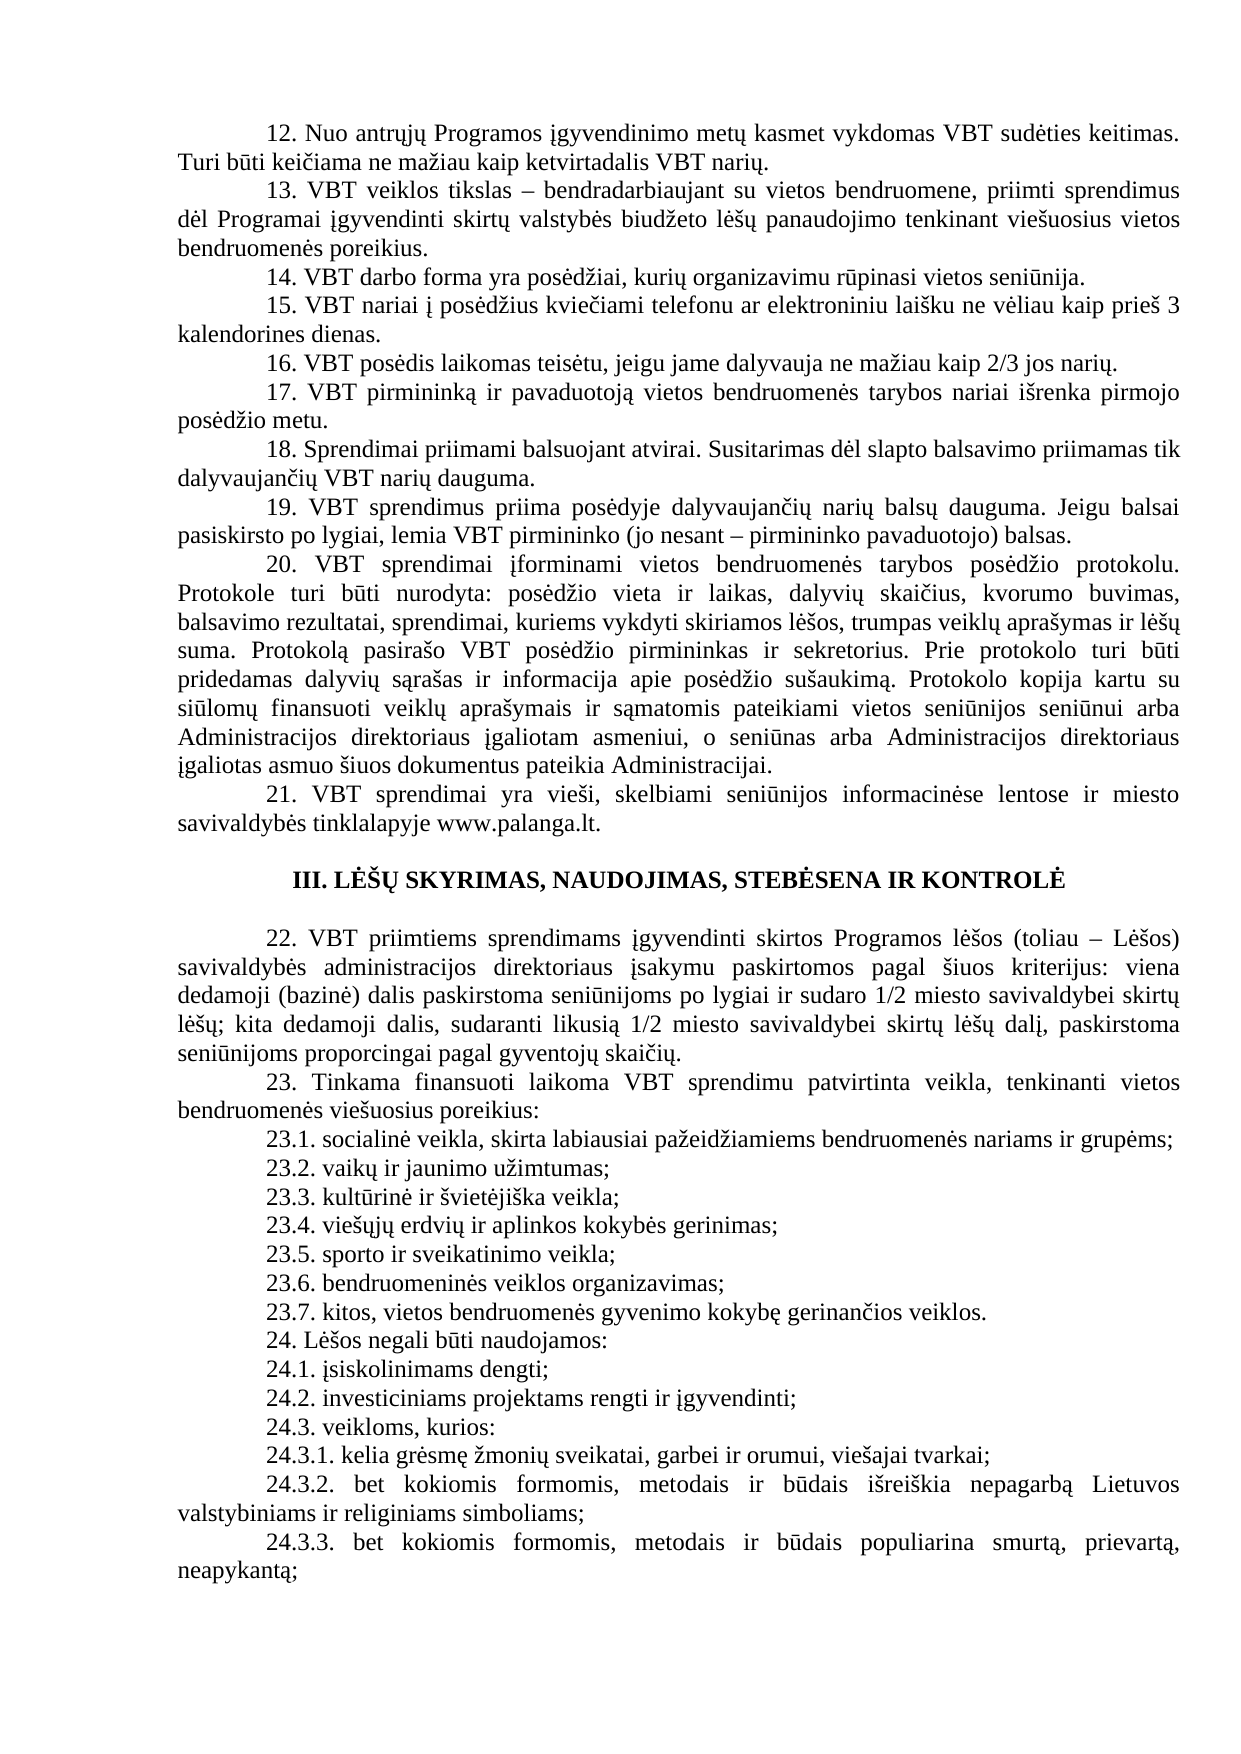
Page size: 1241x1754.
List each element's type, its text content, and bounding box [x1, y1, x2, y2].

text 21. VBT sprendimai yra vieši, skelbiami seniūnijos informacinėse lentose ir miesto savivaldybės tinklalapyje www.palanga.lt. [177, 779, 1181, 837]
text 19. VBT sprendimus priima posėdyje dalyvaujančių narių balsų dauguma. Jeigu balsai pasiskirsto po lygiai, lemia VBT pirmininko (jo nesant – pirmininko pavaduotojo) balsas. [177, 492, 1181, 549]
text 16. VBT posėdis laikomas teisėtu, jeigu jame dalyvauja ne mažiau kaip 2/3 jos narių. [177, 348, 1181, 377]
text III. LĖŠŲ SKYRIMAS, NAUDOJIMAS, STEBĖSENA IR KONTROLĖ [177, 866, 1181, 894]
text 24.3.2. bet kokiomis formomis, metodais ir būdais išreiškia nepagarbą Lietuvos valstybiniams ir religiniams simboliams; [177, 1469, 1181, 1527]
text 24.1. įsiskolinimams dengti; [177, 1354, 1181, 1383]
text 23.2. vaikų ir jaunimo užimtumas; [177, 1153, 1181, 1182]
text 15. VBT nariai į posėdžius kviečiami telefonu ar elektroniniu laišku ne vėliau kaip prieš 3 kalendorines dienas. [177, 291, 1181, 348]
text 24.2. investiciniams projektams rengti ir įgyvendinti; [177, 1383, 1181, 1412]
text 24.3.3. bet kokiomis formomis, metodais ir būdais populiarina smurtą, prievartą, neapykantą; [177, 1527, 1181, 1584]
text 17. VBT pirmininką ir pavaduotoją vietos bendruomenės tarybos nariai išrenka pirmojo posėdžio metu. [177, 377, 1181, 434]
text 24.3. veikloms, kurios: [177, 1412, 1181, 1441]
text 23.3. kultūrinė ir švietėjiška veikla; [177, 1182, 1181, 1211]
text 23.6. bendruomeninės veiklos organizavimas; [177, 1268, 1181, 1297]
text 13. VBT veiklos tikslas – bendradarbiaujant su vietos bendruomene, priimti sprendimus dėl Programai įgyvendinti skirtų valstybės biudžeto lėšų panaudojimo tenkinant viešuosius vietos bendruomenės poreikius. [177, 176, 1181, 262]
text 23.4. viešųjų erdvių ir aplinkos kokybės gerinimas; [177, 1211, 1181, 1239]
text 12. Nuo antrųjų Programos įgyvendinimo metų kasmet vykdomas VBT sudėties keitimas. Turi būti keičiama ne mažiau kaip ketvirtadalis VBT narių. [177, 118, 1181, 176]
text 14. VBT darbo forma yra posėdžiai, kurių organizavimu rūpinasi vietos seniūnija. [177, 262, 1181, 291]
text 23.5. sporto ir sveikatinimo veikla; [177, 1239, 1181, 1268]
text 20. VBT sprendimai įforminami vietos bendruomenės tarybos posėdžio protokolu. Protokole turi būti nurodyta: posėdžio vieta ir laikas, dalyvių skaičius, kvorumo buvimas, balsavimo rezultatai, sprendimai, kuriems vykdyti skiriamos lėšos, trumpas veiklų aprašymas ir lėšų suma. Protokolą pasirašo VBT posėdžio pirmininkas ir sekretorius. Prie protokolo turi būti pridedamas dalyvių sąrašas ir informacija apie posėdžio sušaukimą. Protokolo kopija kartu su siūlomų finansuoti veiklų aprašymais ir sąmatomis pateikiami vietos seniūnijos seniūnui arba Administracijos direktoriaus įgaliotam asmeniui, o seniūnas arba Administracijos direktoriaus įgaliotas asmuo šiuos dokumentus pateikia Administracijai. [177, 549, 1181, 779]
text 23. Tinkama finansuoti laikoma VBT sprendimu patvirtinta veikla, tenkinanti vietos bendruomenės viešuosius poreikius: [177, 1067, 1181, 1124]
text 24. Lėšos negali būti naudojamos: [177, 1326, 1181, 1354]
text 24.3.1. kelia grėsmę žmonių sveikatai, garbei ir orumui, viešajai tvarkai; [177, 1441, 1181, 1469]
text 22. VBT priimtiems sprendimams įgyvendinti skirtos Programos lėšos (toliau – Lėšos) savivaldybės administracijos direktoriaus įsakymu paskirtomos pagal šiuos kriterijus: viena dedamoji (bazinė) dalis paskirstoma seniūnijoms po lygiai ir sudaro 1/2 miesto savivaldybei skirtų lėšų; kita dedamoji dalis, sudaranti likusią 1/2 miesto savivaldybei skirtų lėšų dalį, paskirstoma seniūnijoms proporcingai pagal gyventojų skaičių. [177, 923, 1181, 1067]
text 18. Sprendimai priimami balsuojant atvirai. Susitarimas dėl slapto balsavimo priimamas tik dalyvaujančių VBT narių dauguma. [177, 434, 1181, 492]
text 23.1. socialinė veikla, skirta labiausiai pažeidžiamiems bendruomenės nariams ir grupėms; [177, 1124, 1181, 1153]
text 23.7. kitos, vietos bendruomenės gyvenimo kokybę gerinančios veiklos. [177, 1297, 1181, 1326]
